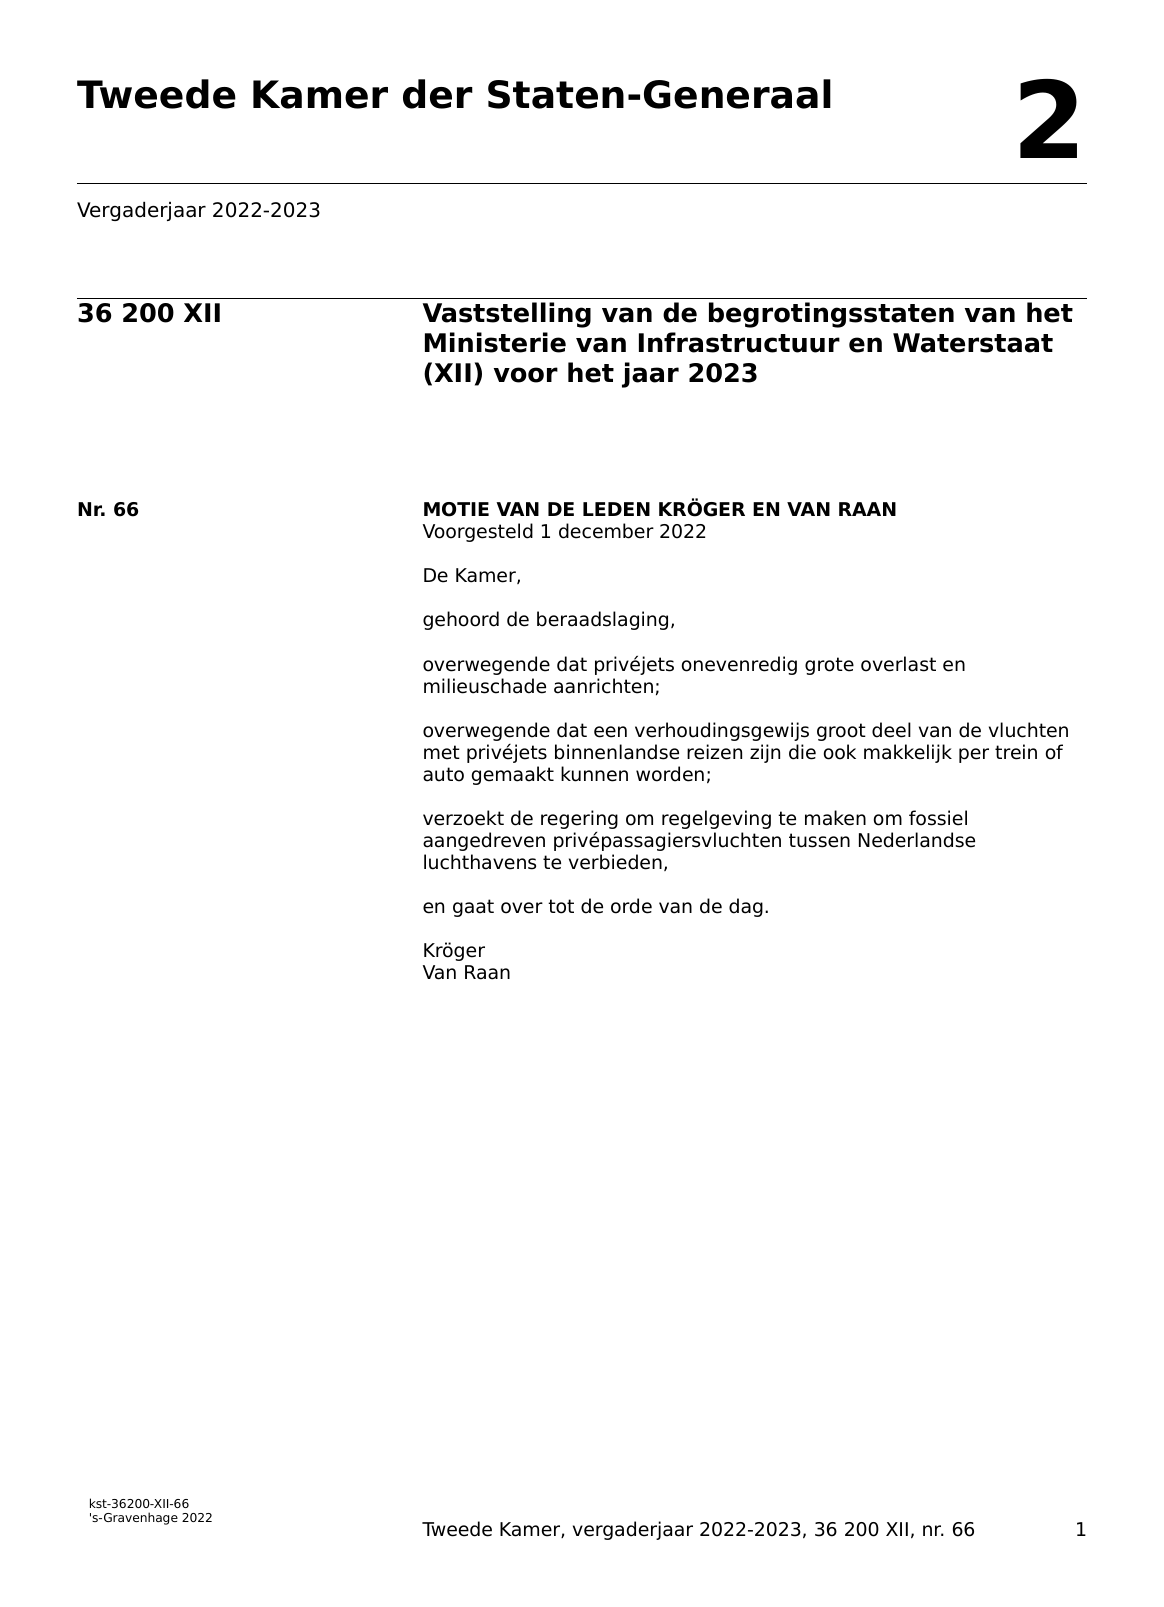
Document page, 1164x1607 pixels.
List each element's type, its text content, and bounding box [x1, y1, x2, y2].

text gehoord de beraadslaging, [422, 609, 1087, 631]
text kst-36200-XII-66 [88, 1497, 323, 1511]
table_header 2 [886, 59, 1087, 183]
text Van Raan [422, 962, 1087, 984]
text overwegende dat een verhoudingsgewijs groot deel van de vluchten met privéjets binnenlandse reizen zijn die ook makkelijk per trein of auto gemaakt kunnen worden; [422, 720, 1087, 786]
subtitle 36 200 XII Vaststelling van de begrotingsstaten van het Ministerie van Infrastructuur en Waterstaat (XII) voor het jaar 2023 [77, 299, 1087, 388]
text verzoekt de regering om regelgeving te maken om fossiel aangedreven privépassagiersvluchten tussen Nederlandse luchthavens te verbieden, [422, 808, 1087, 874]
text en gaat over tot de orde van de dag. [422, 896, 1087, 918]
text De Kamer, [422, 565, 1087, 587]
table_header Tweede Kamer der Staten-Generaal [77, 59, 886, 183]
text Kröger [422, 940, 1087, 962]
text 's-Gravenhage 2022 [88, 1511, 323, 1525]
text overwegende dat privéjets onevenredig grote overlast en milieuschade aanrichten; [422, 653, 1087, 697]
table_cell Vergaderjaar 2022-2023 [77, 184, 1087, 298]
subtitle Nr. 66 MOTIE VAN DE LEDEN KRÖGER EN VAN RAAN [77, 499, 1087, 521]
text Voorgesteld 1 december 2022 [422, 521, 1087, 543]
